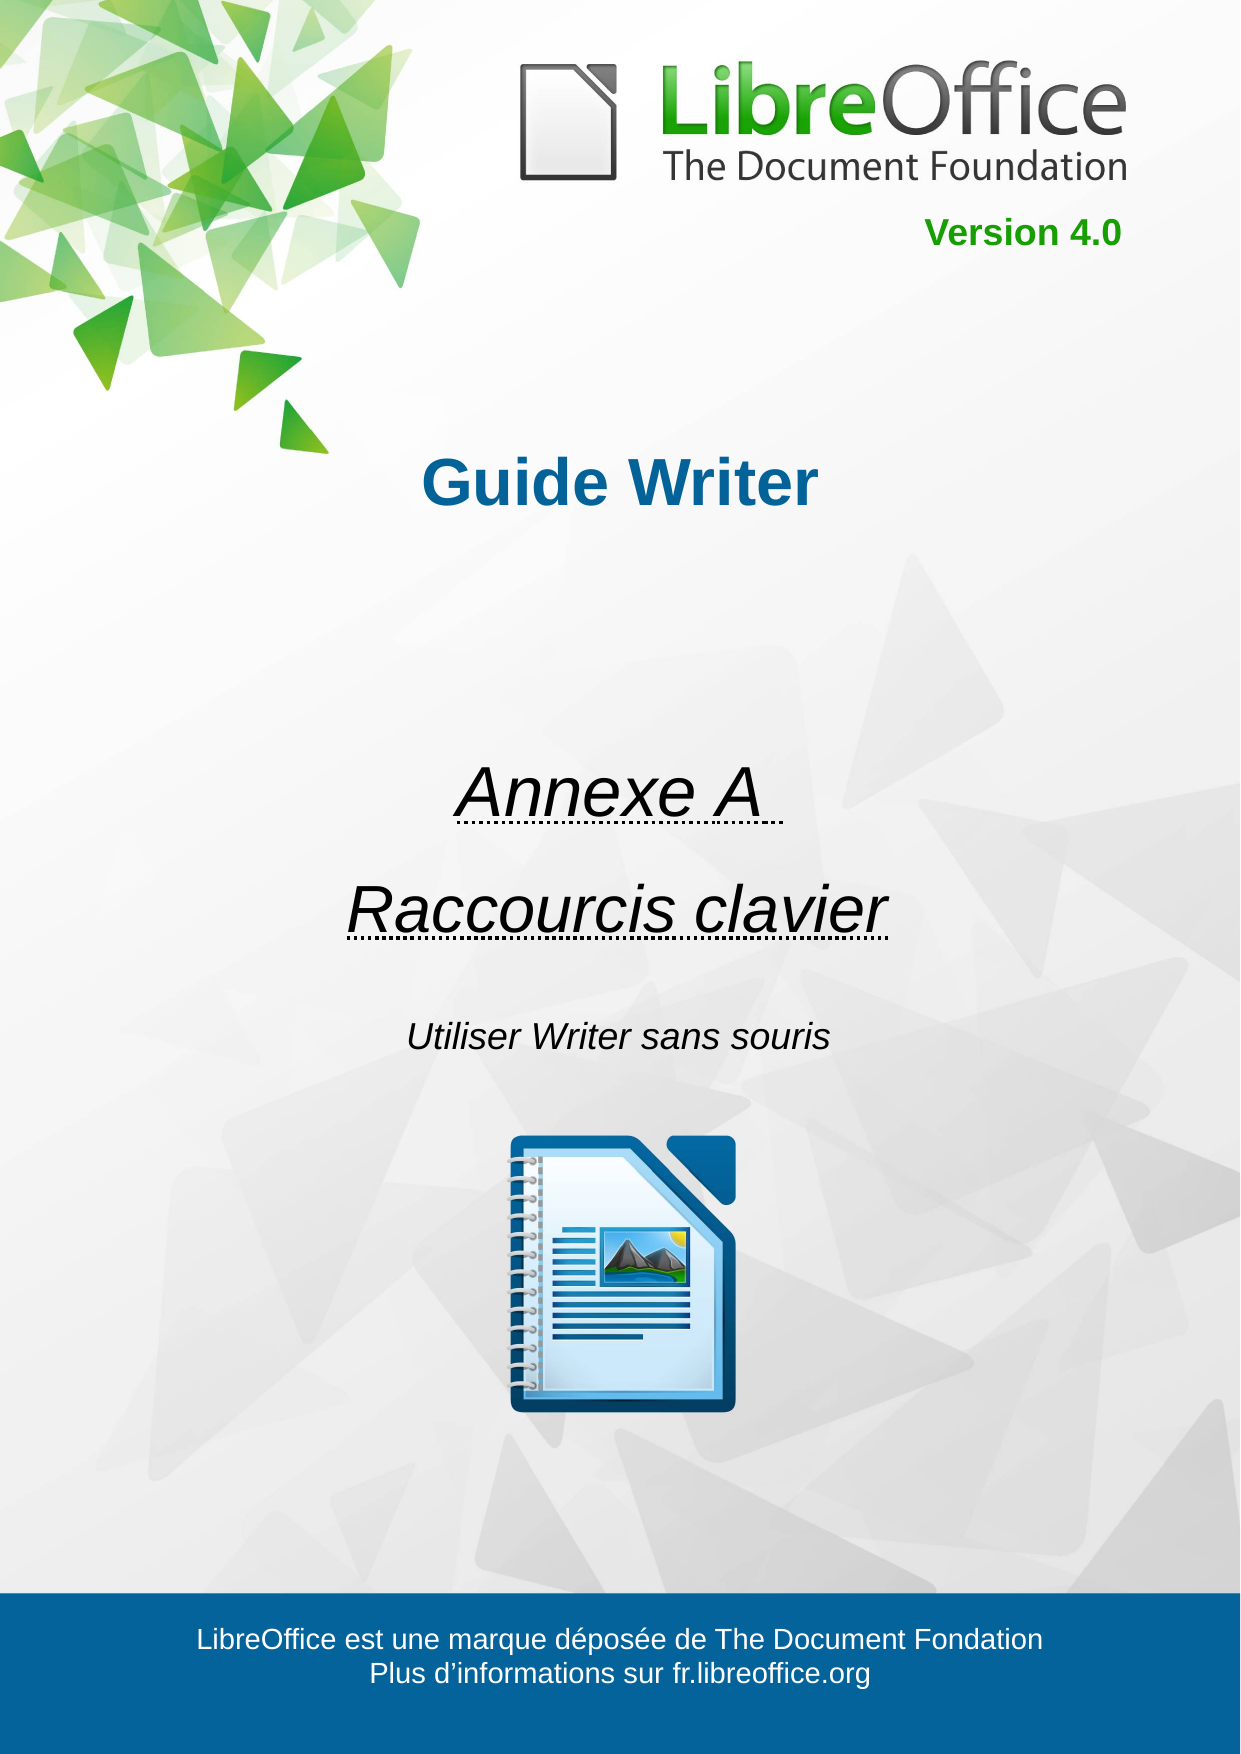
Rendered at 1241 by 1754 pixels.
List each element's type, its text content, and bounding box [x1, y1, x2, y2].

subtitle Utiliser Writer sans souris [0, 1014, 1240, 1057]
subtitle Annexe A Raccourcis clavier [0, 750, 1240, 947]
text Version 4.0 [0, 210, 1122, 253]
text Guide Writer [0, 442, 1240, 519]
picture [0, 0, 1241, 1754]
